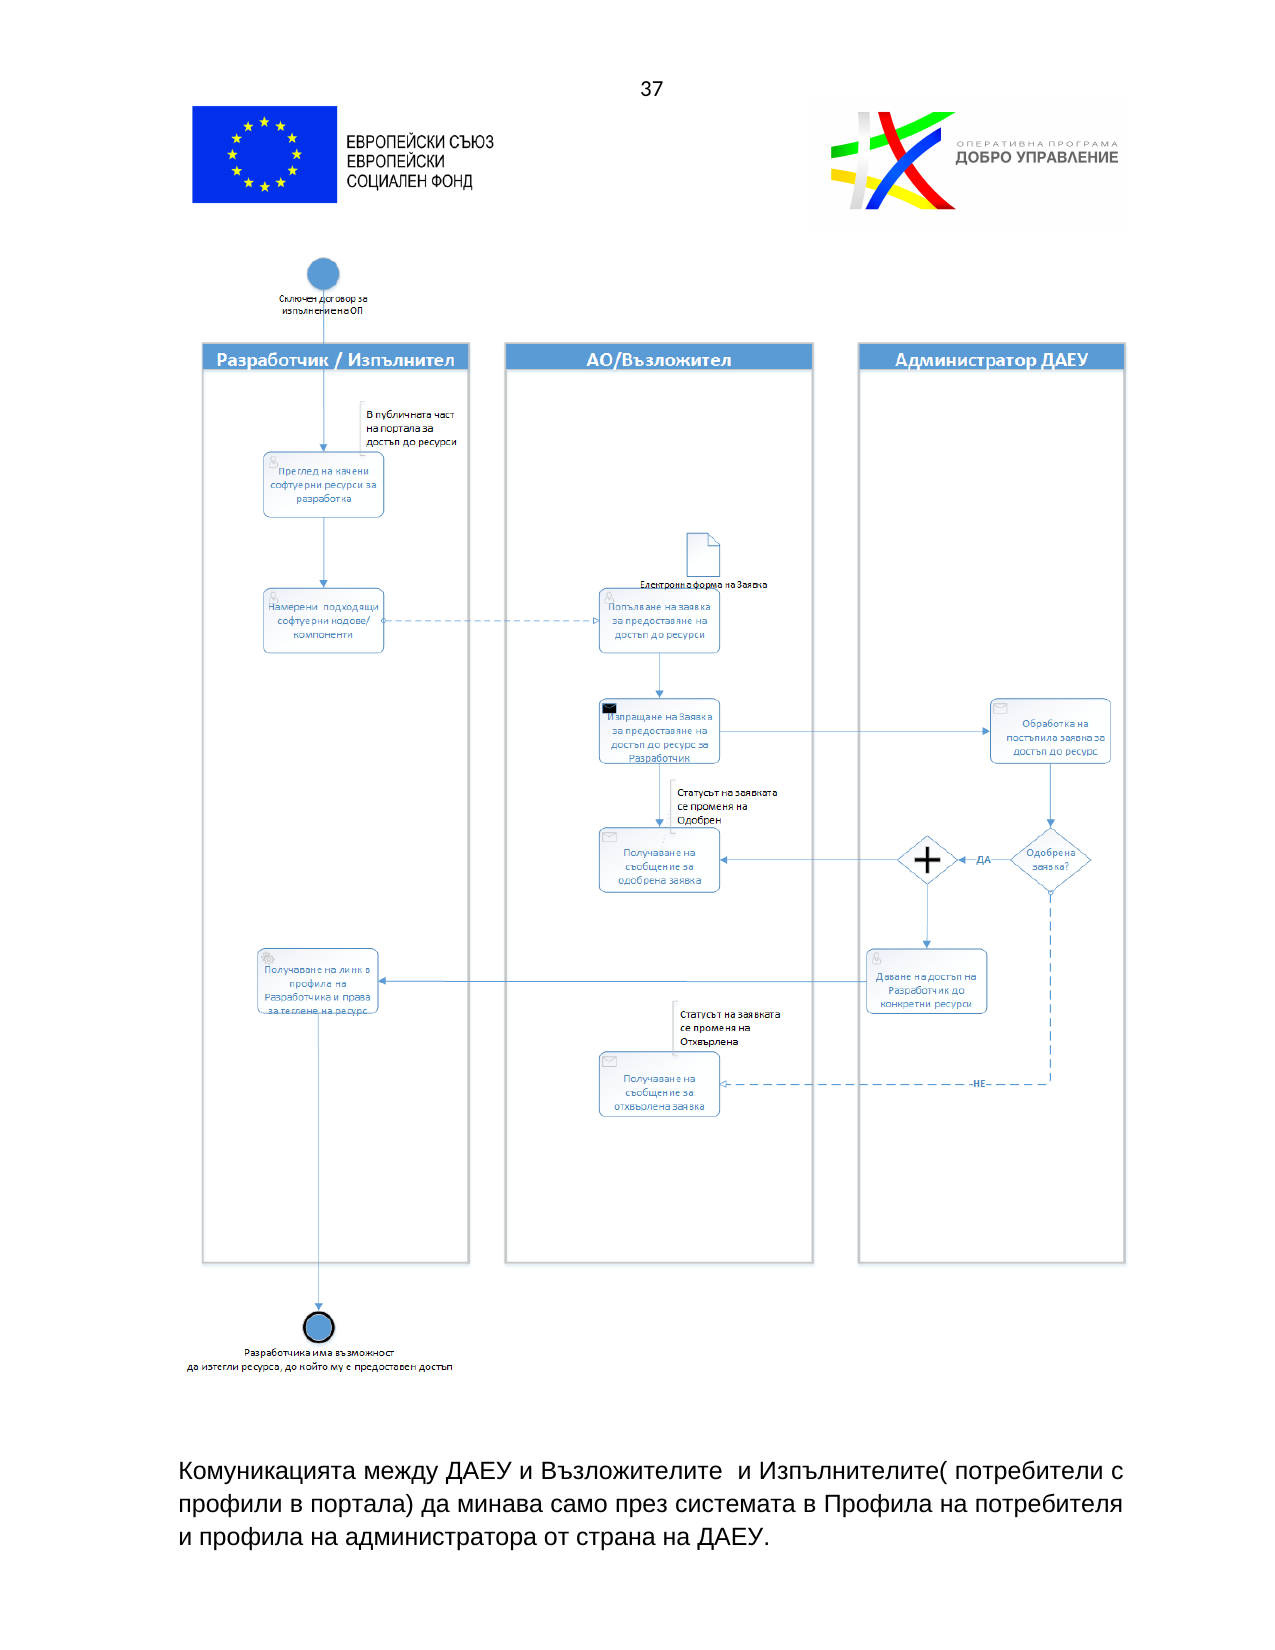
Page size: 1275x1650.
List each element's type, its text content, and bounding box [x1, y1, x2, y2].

text Комуникацията между ДАЕУ и Възложителите и Изпълнителите( потребители с профили в портала) да минава само през системата в Профила на потребителя и профила на администратора от страна на ДАЕУ. [178, 1456, 1125, 1551]
